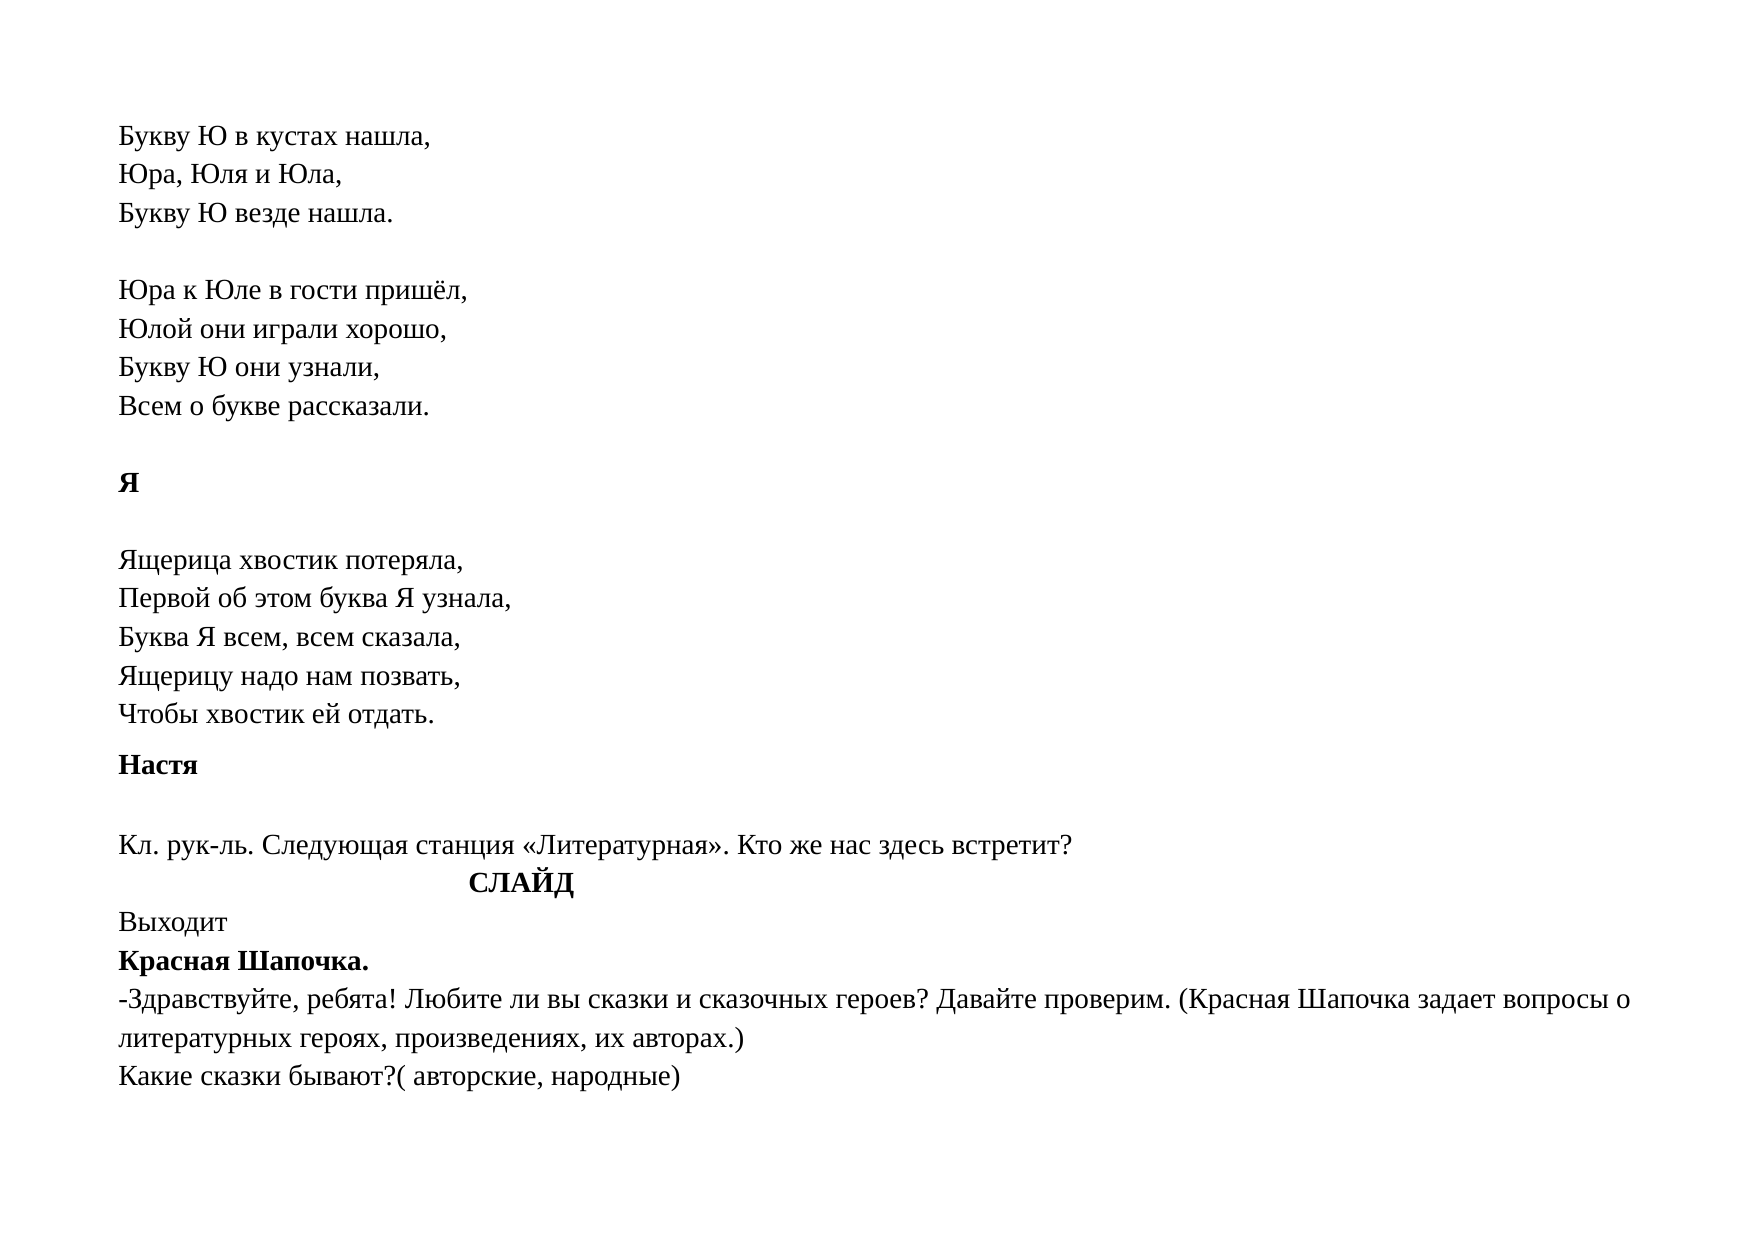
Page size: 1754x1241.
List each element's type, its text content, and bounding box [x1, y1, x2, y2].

text Букву Ю в кустах нашла, Юра, Юля и Юла, Букву Ю везде нашла. Юра к Юле в гости пришёл, Юлой они играли хорошо, Букву Ю они узнали, Всем о букве рассказали. Я Ящерица хвостик потеряла, Первой об этом буква Я узнала, Буква Я всем, всем сказала, Ящерицу надо нам позвать, Чтобы хвостик ей отдать. [118, 118, 1636, 730]
text -Здравствуйте, ребята! Любите ли вы сказки и сказочных героев? Давайте проверим. (Красная Шапочка задает вопросы о литературных героях, произведениях, их авторах.) [118, 981, 1636, 1053]
text Кл. рук-ль. Следующая станция «Литературная». Кто же нас здесь встретит? [118, 827, 1636, 861]
table_header [118, 798, 127, 827]
text Красная Шапочка. [118, 943, 1636, 976]
text Какие сказки бывают?( авторские, народные) [118, 1058, 1636, 1092]
text СЛАЙД [118, 866, 1636, 899]
text Выходит [118, 904, 1636, 938]
text Настя [118, 747, 1636, 781]
